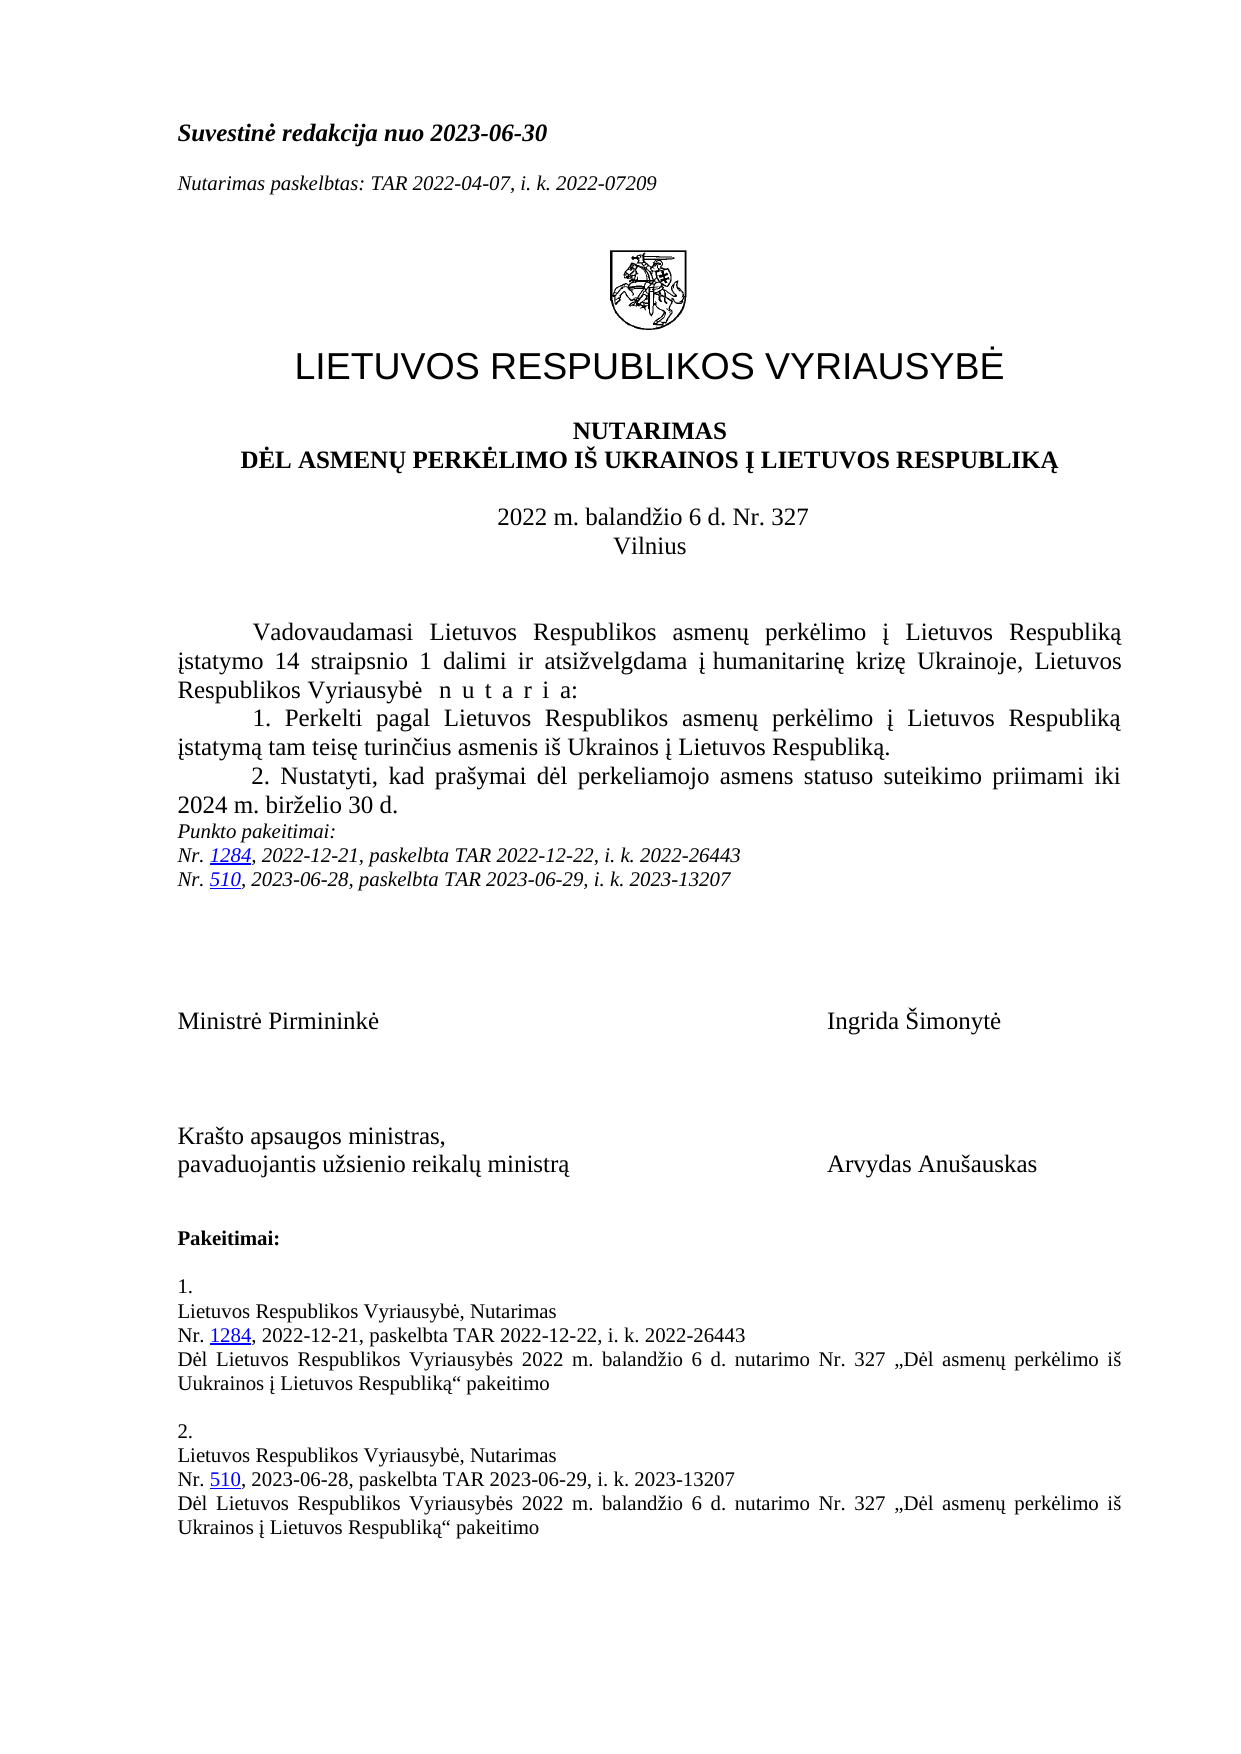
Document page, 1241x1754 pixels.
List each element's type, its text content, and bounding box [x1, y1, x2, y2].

text Vadovaudamasi Lietuvos Respublikos asmenų perkėlimo į Lietuvos Respubliką įstatymo 14 straipsnio 1 dalimi ir atsižvelgdama į humanitarinę krizę Ukrainoje, Lietuvos Respublikos Vyriausybė nutaria: [177, 617, 1122, 703]
text Nr. 510, 2023-06-28, paskelbta TAR 2023-06-29, i. k. 2023-13207 [177, 1467, 1122, 1491]
text Dėl Lietuvos Respublikos Vyriausybės 2022 m. balandžio 6 d. nutarimo Nr. 327 „Dėl asmenų perkėlimo iš Ukrainos į Lietuvos Respubliką“ pakeitimo [177, 1491, 1122, 1539]
text Nutarimas paskelbtas: TAR 2022-04-07, i. k. 2022-07209 [177, 171, 1122, 195]
text Dėl Lietuvos Respublikos Vyriausybės 2022 m. balandžio 6 d. nutarimo Nr. 327 „Dėl asmenų perkėlimo iš Uukrainos į Lietuvos Respubliką“ pakeitimo [177, 1347, 1122, 1395]
text 1. Perkelti pagal Lietuvos Respublikos asmenų perkėlimo į Lietuvos Respubliką įstatymą tam teisę turinčius asmenis iš Ukrainos į Lietuvos Respubliką. [177, 703, 1122, 761]
text Ministrė Pirmininkė Ingrida Šimonytė [177, 1006, 1122, 1034]
text Pakeitimai: [177, 1226, 1122, 1250]
text Nr. 1284, 2022-12-21, paskelbta TAR 2022-12-22, i. k. 2022-26443 [177, 1323, 1122, 1347]
text Lietuvos Respublikos Vyriausybė, Nutarimas [177, 1298, 1122, 1323]
text nutarimas [177, 416, 1122, 445]
text Lietuvos Respublikos Vyriausybė, Nutarimas [177, 1443, 1122, 1467]
text Nr. 510, 2023-06-28, paskelbta TAR 2023-06-29, i. k. 2023-13207 [177, 867, 1122, 891]
text 2. Nustatyti, kad prašymai dėl perkeliamojo asmens statuso suteikimo priimami iki 2024 m. birželio 30 d. [177, 761, 1122, 818]
text Lietuvos Respublikos Vyriausybė [177, 344, 1122, 387]
text DĖL ASMENŲ PERKĖLIMO IŠ UKRAINOS Į LIETUVOS RESPUBLIKĄ [177, 445, 1122, 473]
text Nr. 1284, 2022-12-21, paskelbta TAR 2022-12-22, i. k. 2022-26443 [177, 843, 1122, 867]
text Krašto apsaugos ministras, [177, 1121, 1122, 1149]
text 2. [177, 1419, 1122, 1443]
text Vilnius [177, 531, 1122, 560]
text Suvestinė redakcija nuo 2023-06-30 [177, 118, 1122, 147]
text Punkto pakeitimai: [177, 818, 1122, 843]
text pavaduojantis užsienio reikalų ministrą Arvydas Anušauskas [177, 1149, 1122, 1178]
text 2022 m. balandžio 6 d. Nr. 327 [177, 502, 1122, 531]
text 1. [177, 1274, 1122, 1298]
